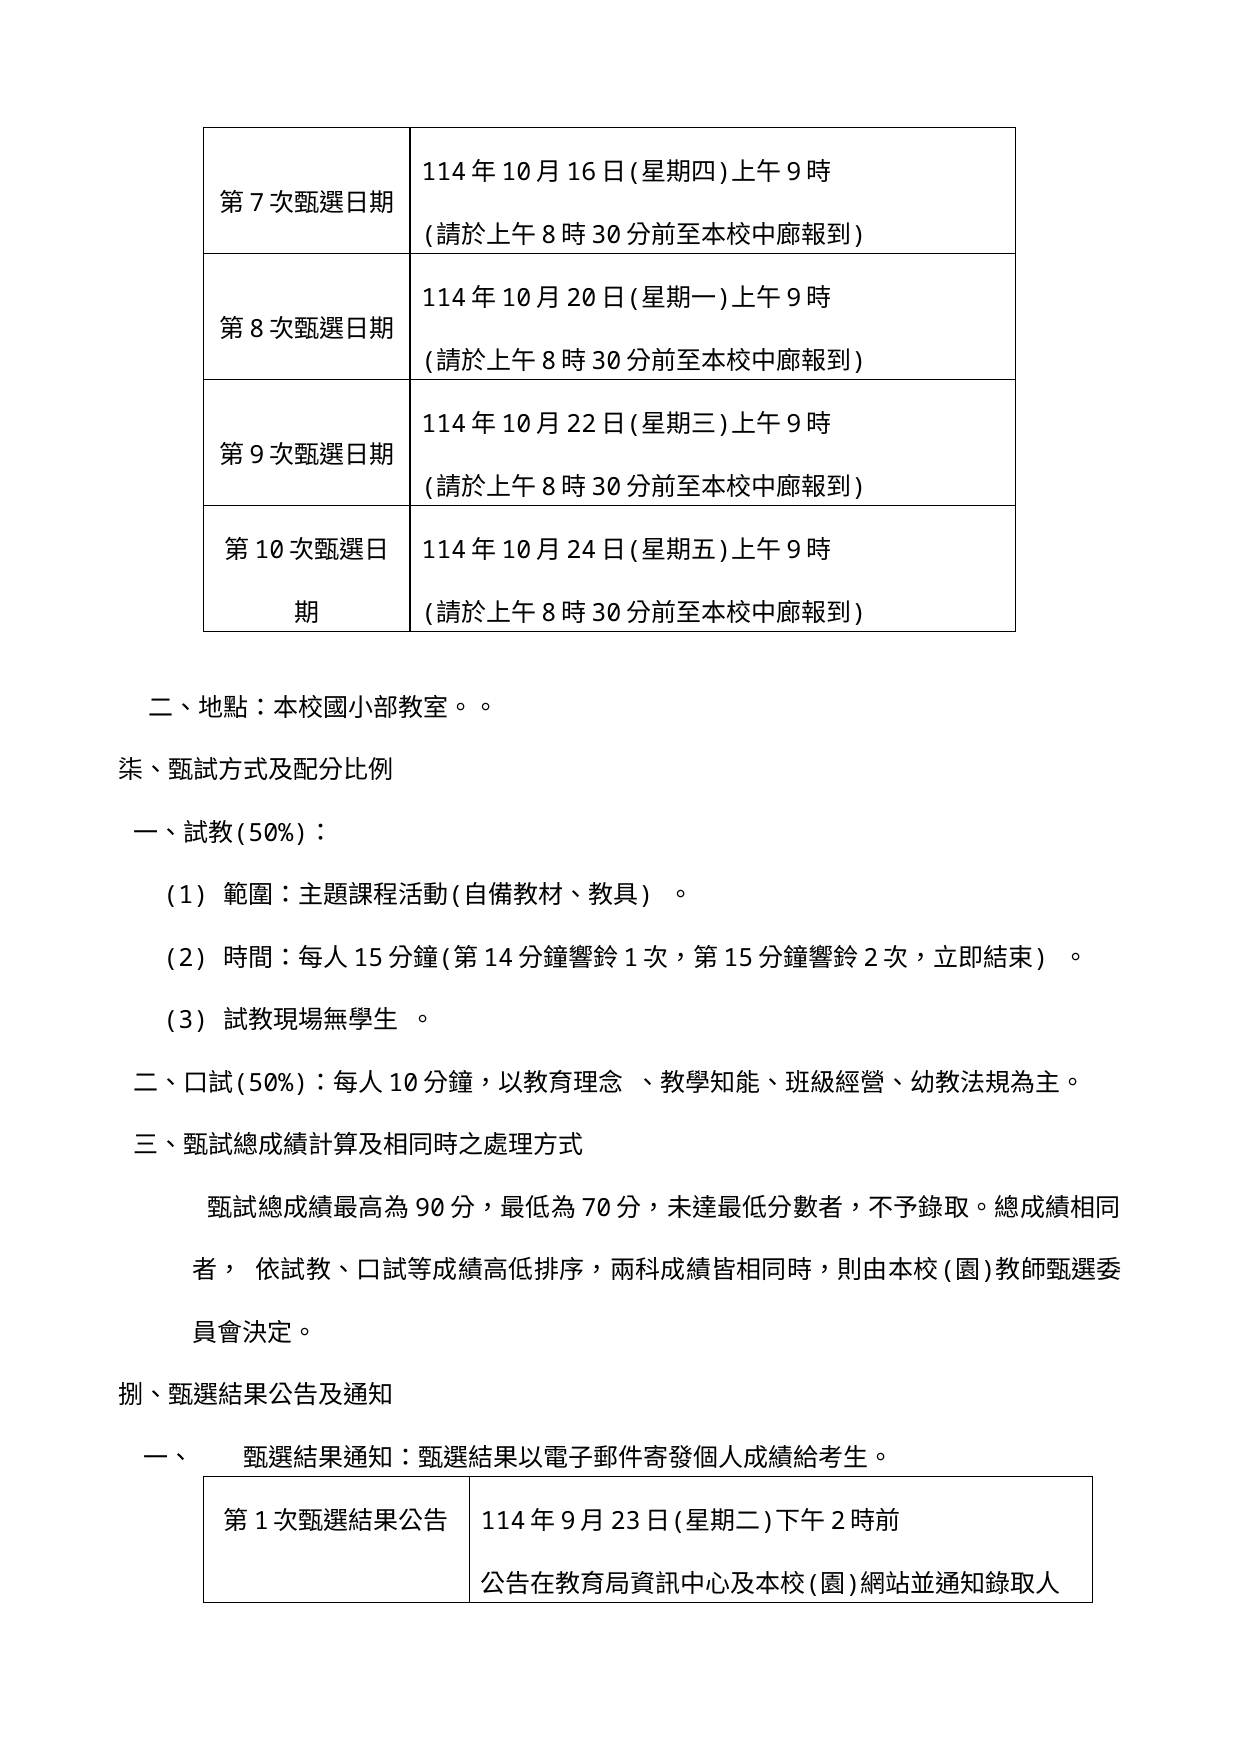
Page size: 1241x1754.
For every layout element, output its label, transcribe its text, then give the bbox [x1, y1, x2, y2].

table_cell 第10次甄選日期 [204, 506, 409, 631]
text 三、甄試總成績計算及相同時之處理方式 [118, 1101, 1122, 1164]
text 柒、甄試方式及配分比例 [118, 726, 1122, 789]
text 一、試教(50%)： [118, 789, 1122, 851]
table_cell 114年10月24日(星期五)上午9時 (請於上午8時30分前至本校中廊報到) [411, 506, 1015, 631]
text (3) 試教現場無學生 。 [118, 976, 1122, 1039]
text (2) 時間：每人15分鐘(第14分鐘響鈴1次，第15分鐘響鈴2次，立即結束) 。 [118, 914, 1122, 976]
table_cell 第7次甄選日期 [204, 128, 409, 253]
text (1) 範圍：主題課程活動(自備教材、教具) 。 [118, 851, 1122, 914]
text 捌、甄選結果公告及通知 [118, 1351, 1122, 1414]
list 甄選結果通知：甄選結果以電子郵件寄發個人成績給考生。 [143, 1414, 1122, 1476]
table_cell 第9次甄選日期 [204, 380, 409, 505]
table_header 第1次甄選結果公告 [204, 1477, 469, 1602]
table_cell 114年10月16日(星期四)上午9時 (請於上午8時30分前至本校中廊報到) [411, 128, 1015, 253]
table_cell 114年10月22日(星期三)上午9時 (請於上午8時30分前至本校中廊報到) [411, 380, 1015, 505]
table_cell 114年10月20日(星期一)上午9時 (請於上午8時30分前至本校中廊報到) [411, 254, 1015, 379]
table_header 114年9月23日(星期二)下午2時前 公告在教育局資訊中心及本校(園)網站並通知錄取人 [470, 1477, 1092, 1602]
text 甄試總成績最高為90分，最低為70分，未達最低分數者，不予錄取。總成績相同者， 依試教、口試等成績高低排序，兩科成績皆相同時，則由本校(園)教師甄選委員會決定。 [192, 1164, 1122, 1351]
table_cell 第8次甄選日期 [204, 254, 409, 379]
text 二、地點：本校國小部教室。。 [118, 664, 1122, 726]
text 二、口試(50%)：每人10分鐘，以教育理念 、教學知能、班級經營、幼教法規為主。 [118, 1039, 1122, 1101]
